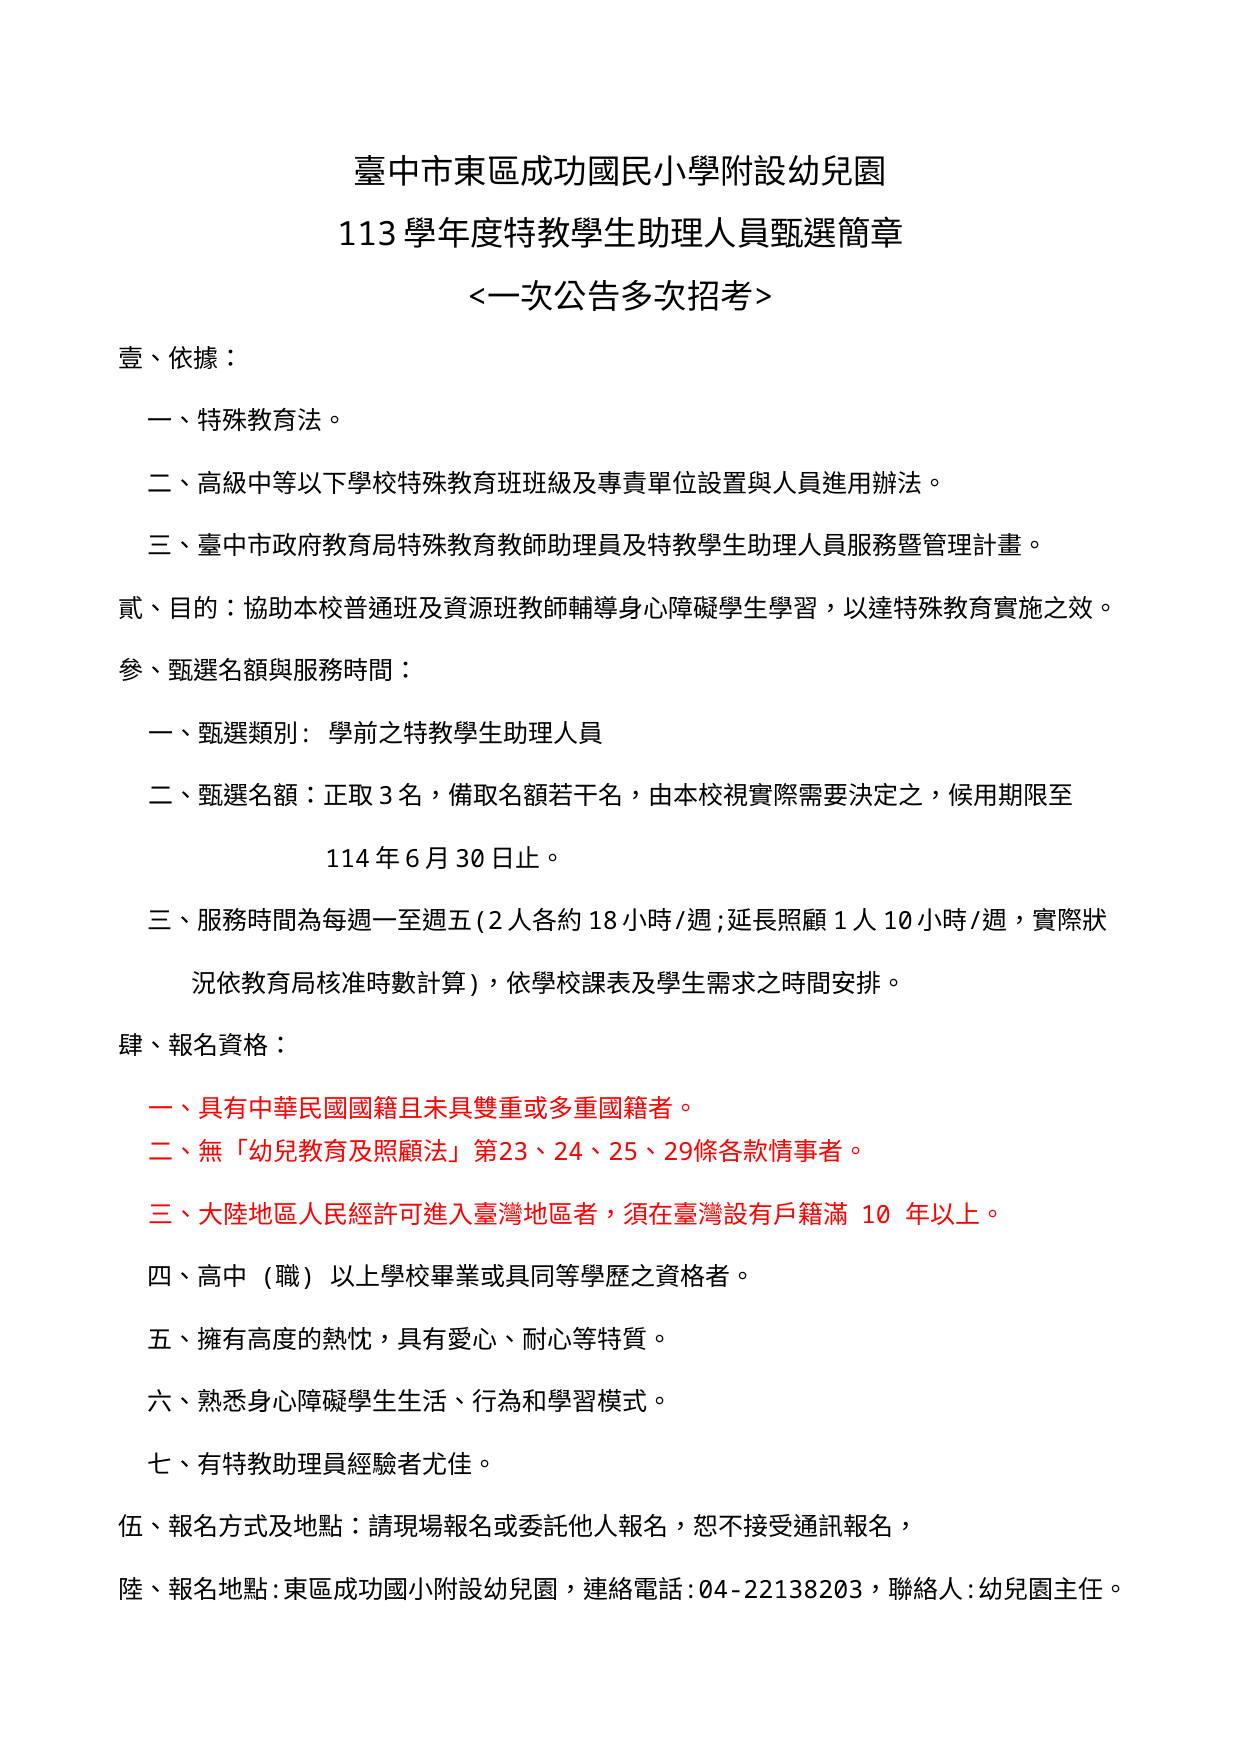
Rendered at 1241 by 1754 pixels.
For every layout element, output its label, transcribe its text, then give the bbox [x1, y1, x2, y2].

text 三、臺中市政府教育局特殊教育教師助理員及特教學生助理人員服務暨管理計畫。 [118, 502, 1122, 564]
text 伍、報名方式及地點：請現場報名或委託他人報名，恕不接受通訊報名， [118, 1483, 1122, 1546]
text 二、甄選名額：正取3名，備取名額若干名，由本校視實際需要決定之，候用期限至114年6月30日止。 [118, 752, 1122, 877]
text 肆、報名資格： [118, 1002, 1122, 1064]
text 參、甄選名額與服務時間： [118, 627, 1122, 689]
text 二、高級中等以下學校特殊教育班班級及專責單位設置與人員進用辦法。 [118, 439, 1122, 502]
text 三、大陸地區人民經許可進入臺灣地區者，須在臺灣設有戶籍滿 10 年以上。 [118, 1171, 1122, 1233]
text 一、具有中華民國國籍且未具雙重或多重國籍者。 [118, 1064, 1122, 1127]
text 臺中市東區成功國民小學附設幼兒園 [118, 127, 1122, 189]
text 貳、目的：協助本校普通班及資源班教師輔導身心障礙學生學習，以達特殊教育實施之效。 [118, 564, 1122, 627]
text 四、高中 (職) 以上學校畢業或具同等學歷之資格者。 [118, 1233, 1122, 1296]
text 一、甄選類別: 學前之特教學生助理人員 [118, 689, 1122, 752]
text 113學年度特教學生助理人員甄選簡章 [118, 189, 1122, 252]
text 五、擁有高度的熱忱，具有愛心、耐心等特質。 [118, 1296, 1122, 1358]
text 三、服務時間為每週一至週五(2人各約18小時/週;延長照顧1人10小時/週，實際狀況依教育局核准時數計算)，依學校課表及學生需求之時間安排。 [148, 877, 1122, 1002]
text 一、特殊教育法。 [118, 377, 1122, 439]
text 壹、依據： [118, 314, 1122, 377]
text <一次公告多次招考> [118, 252, 1122, 314]
text 七、有特教助理員經驗者尤佳。 [118, 1421, 1122, 1483]
text 二、無「幼兒教育及照顧法」第23、24、25、29條各款情事者。 [118, 1127, 1122, 1169]
text 六、熟悉身心障礙學生生活、行為和學習模式。 [118, 1358, 1122, 1421]
text 陸、報名地點:東區成功國小附設幼兒園，連絡電話:04-22138203，聯絡人:幼兒園主任。 [118, 1546, 1122, 1608]
